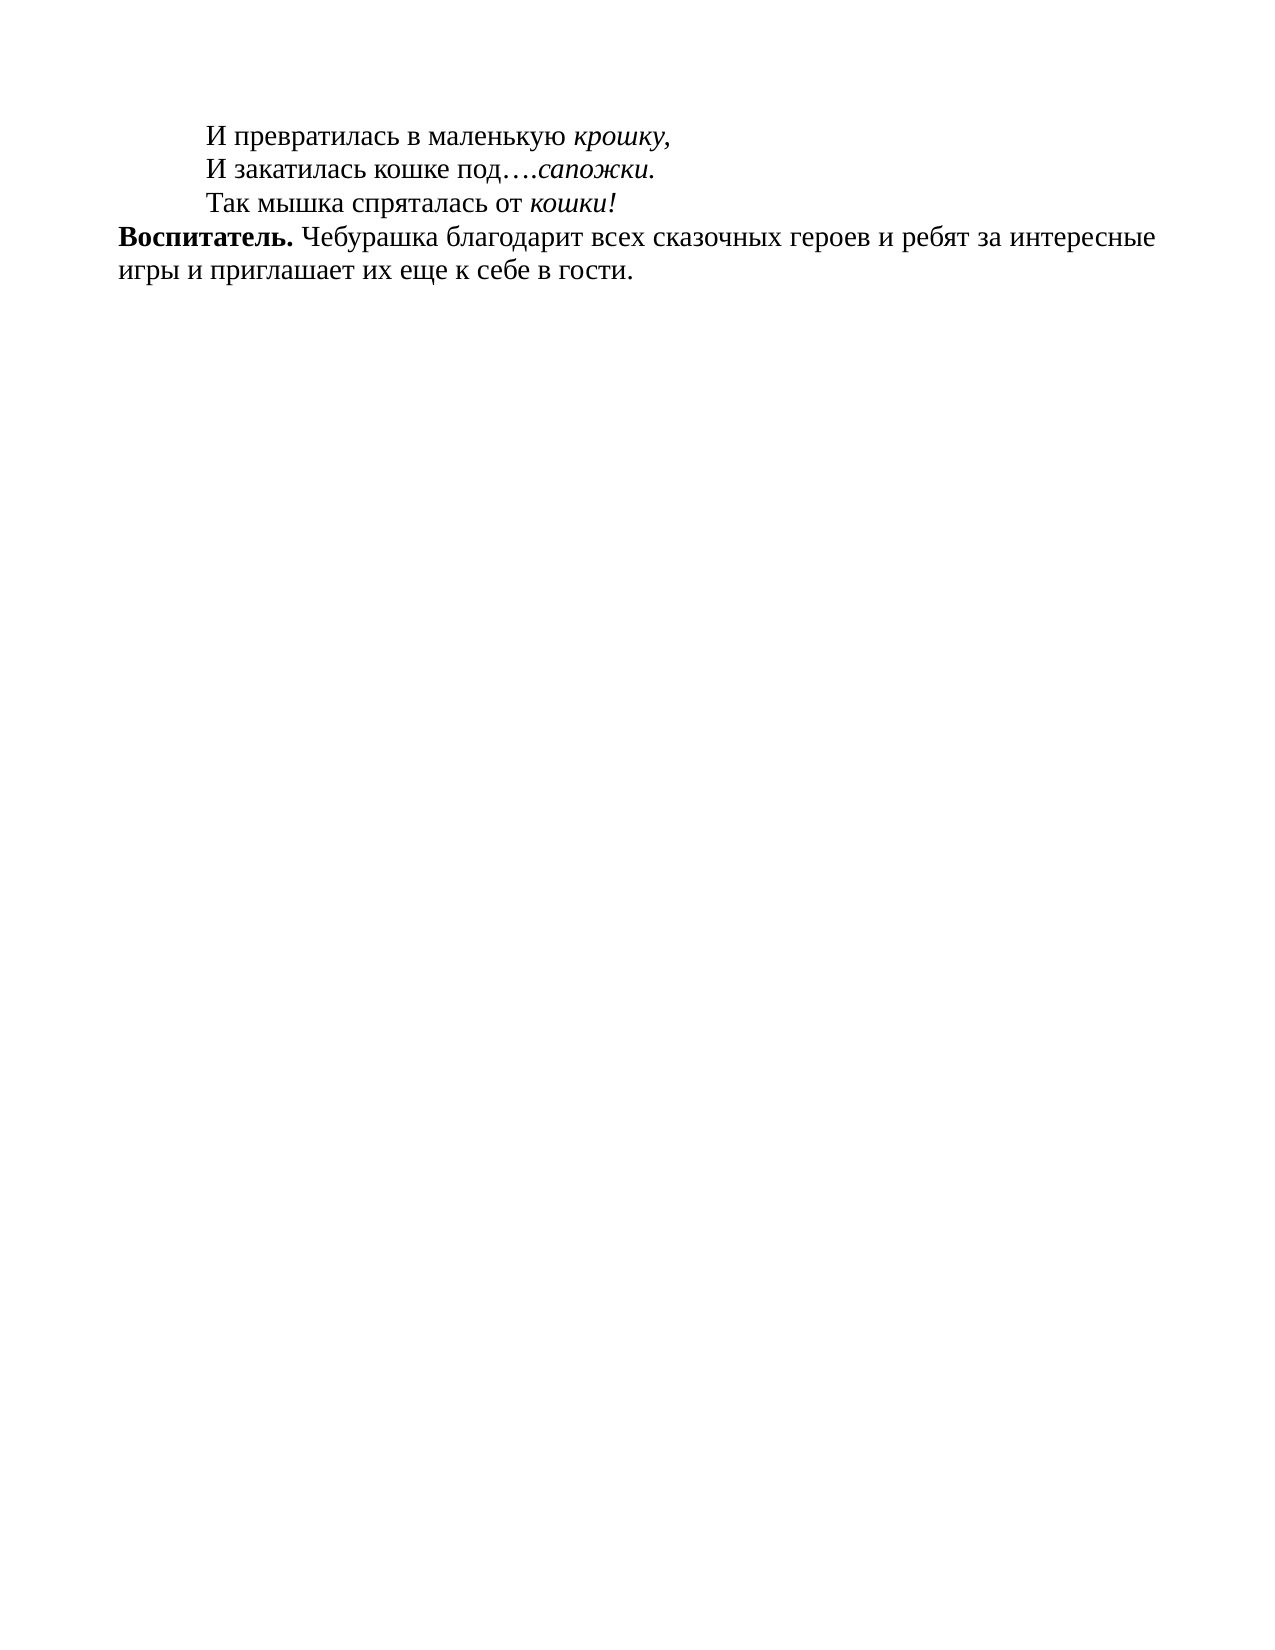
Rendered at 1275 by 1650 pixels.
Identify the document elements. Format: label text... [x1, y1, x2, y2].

text И закатилась кошке под….сапожки. [118, 152, 1157, 185]
text И превратилась в маленькую крошку, [118, 118, 1157, 152]
text Так мышка спряталась от кошки! [118, 185, 1157, 219]
text Воспитатель. Чебурашка благодарит всех сказочных героев и ребят за интересные игры и приглашает их еще к себе в гости. [118, 219, 1157, 286]
